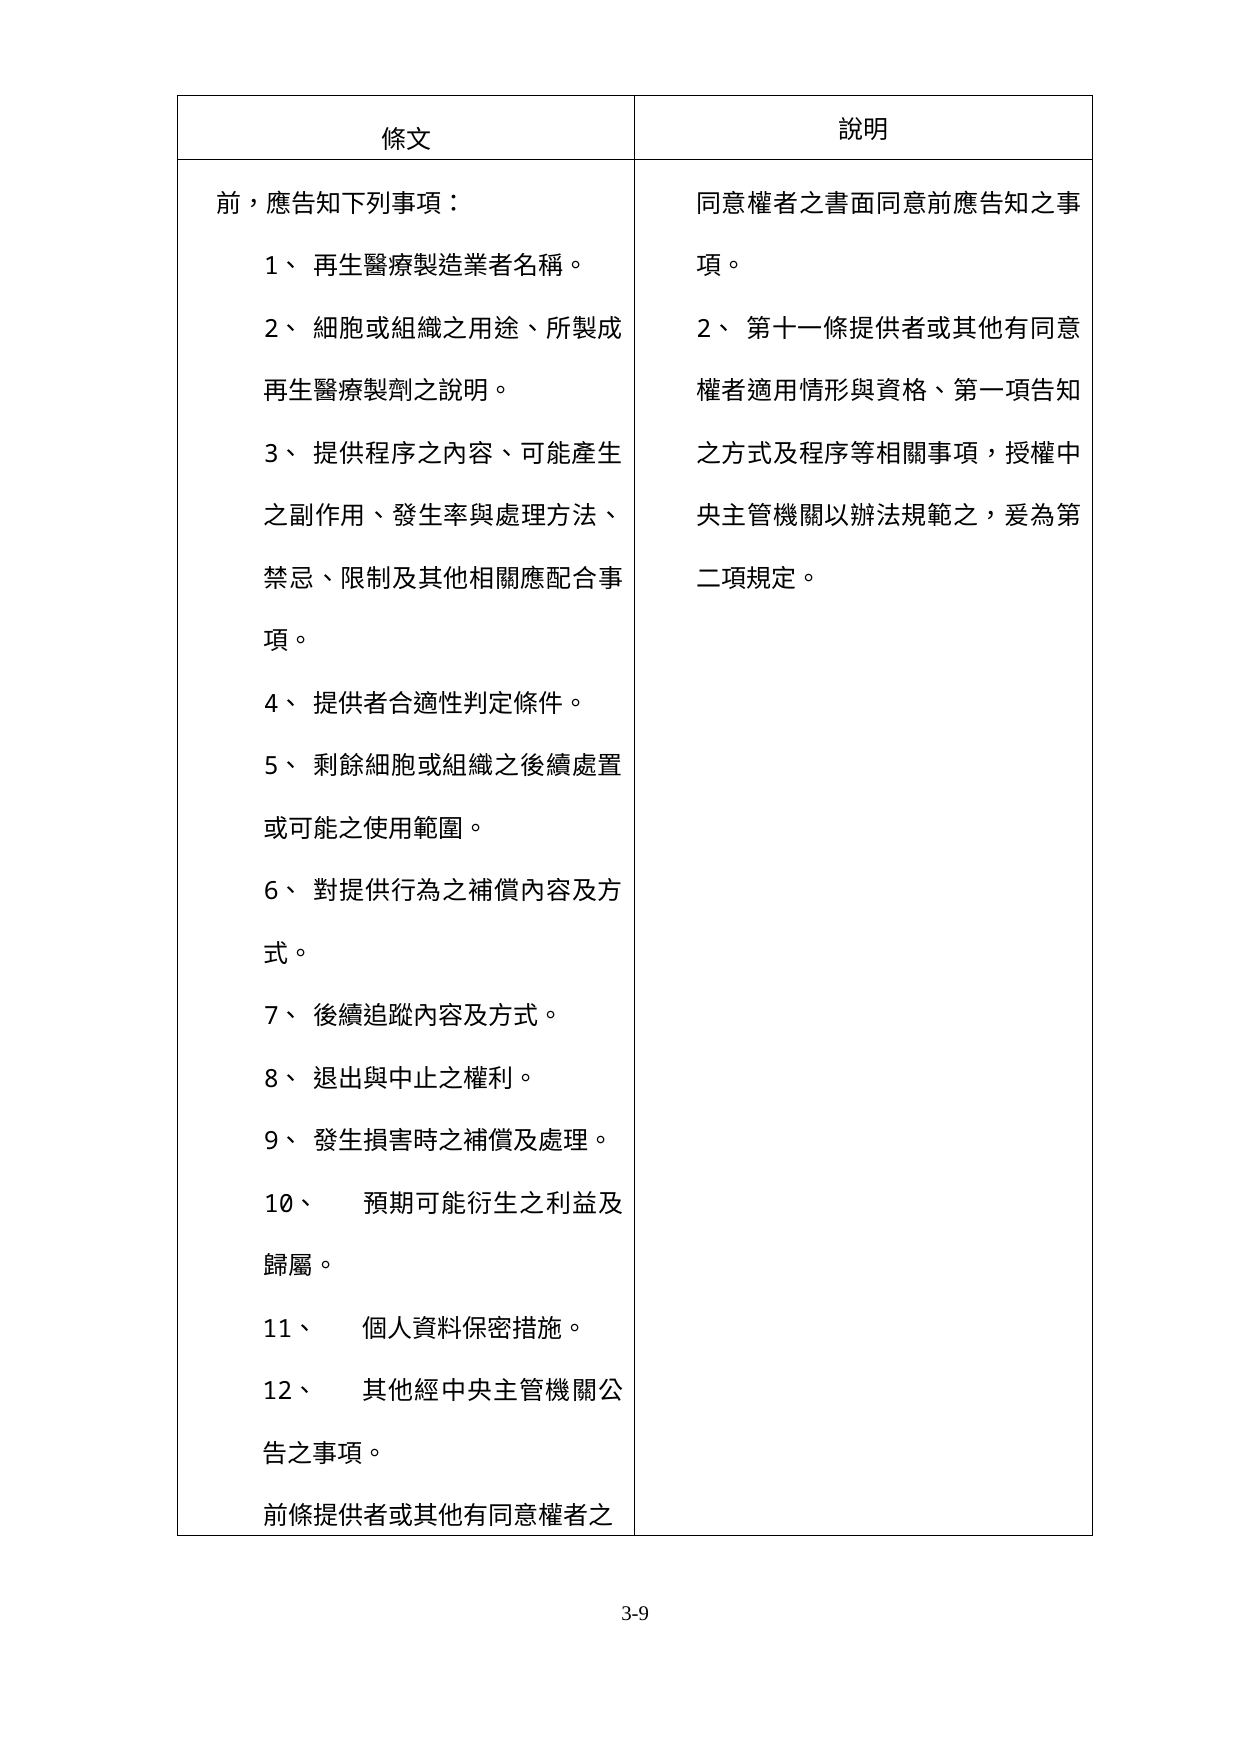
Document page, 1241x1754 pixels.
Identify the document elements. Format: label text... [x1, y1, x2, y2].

table_cell 第十二條 前條取得，於國內為之者， 再生醫療製劑製造業者於取得同意前，應告知下列事項： 再生醫療製造業者名稱。 細胞或組織之用途、所製成再生醫療製劑之說明。 提供程序之內容、可能產生之副作用、發生率與處理方法、禁忌、限制及其他相關應配合事項。 提供者合適性判定條件。 剩餘細胞或組織之後續處置或可能之使用範圍。 對提供行為之補償內容及方式。 後續追蹤內容及方式。 退出與中止之權利。 發生損害時之補償及處理。 預期可能衍生之利益及歸屬。 個人資料保密措施。 其他經中央主管機關公告之事項。 前條提供者或其他有同意權者之 適用情形與資格，及前項告知之方式、程序與其他應遵行事項之辦法，由中央主管機關定之。 [178, 160, 634, 1534]
table_header 說明 [635, 96, 1092, 158]
table_header 條文 [178, 96, 634, 158]
table_cell 同意權者之書面同意前應告知之事項。 第十一條提供者或其他有同意權者適用情形與資格、第一項告知之方式及程序等相關事項，授權中央主管機關以辦法規範之，爰為第二項規定。 [635, 160, 1092, 1534]
